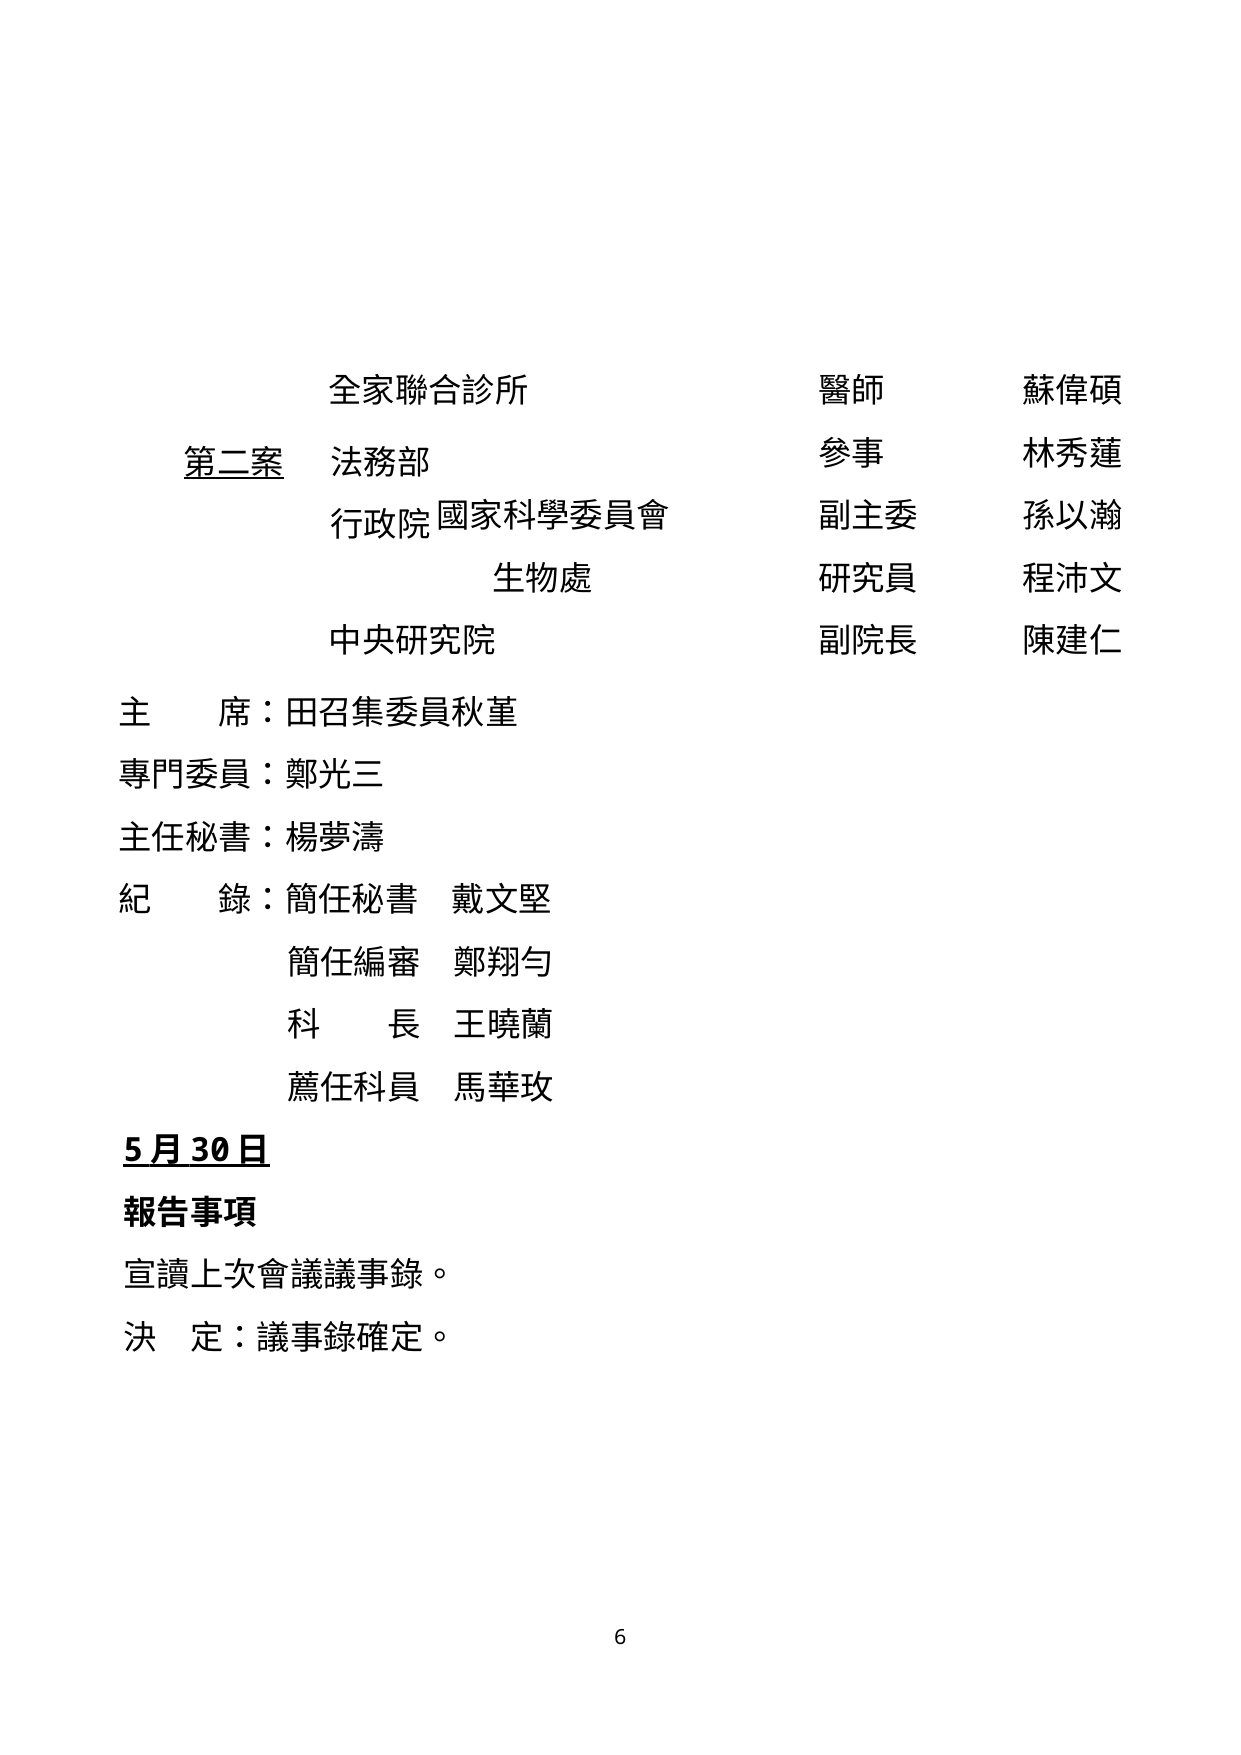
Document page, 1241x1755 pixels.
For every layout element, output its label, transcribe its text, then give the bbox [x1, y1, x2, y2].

table_cell 生物處 [433, 543, 798, 606]
table_cell [433, 418, 798, 481]
table_cell 國家科學委員會 [433, 481, 798, 543]
table_cell 林秀蓮 [1008, 418, 1125, 481]
text 報告事項 [123, 1168, 1122, 1231]
table_cell [798, 356, 815, 418]
table_cell 行政院 [286, 481, 433, 543]
table_cell [118, 356, 286, 418]
table_cell [118, 481, 286, 543]
table_cell 參事 [815, 418, 1007, 481]
table_cell 副主委 [815, 481, 1007, 543]
table_cell 全家聯合診所 [286, 356, 798, 418]
text 薦任科員 馬華玫 [287, 1043, 1122, 1106]
text 科 長 王曉蘭 [287, 981, 1122, 1043]
table_cell 孫以瀚 [1008, 481, 1125, 543]
text 5月30日 [123, 1106, 1122, 1168]
table_cell [798, 481, 815, 543]
table_cell 法務部 [286, 418, 433, 481]
text 簡任編審 鄭翔勻 [287, 918, 1122, 981]
table_cell 蘇偉碩 [1008, 356, 1125, 418]
table_cell [286, 543, 433, 606]
text 宣讀上次會議議事錄。 [123, 1231, 1122, 1293]
text 決 定：議事錄確定。 [123, 1293, 1122, 1356]
text 紀 錄：簡任秘書 戴文堅 [118, 856, 1122, 918]
table_cell 中央研究院 [286, 606, 798, 668]
table_cell 程沛文 [1008, 543, 1125, 606]
table_cell [118, 543, 286, 606]
text 專門委員：鄭光三 [118, 731, 1122, 793]
text 主任秘書：楊夢濤 [118, 793, 1122, 856]
text 主 席：田召集委員秋堇 [118, 668, 1122, 731]
table_cell 陳建仁 [1008, 606, 1125, 668]
table_cell 研究員 [815, 543, 1007, 606]
table_cell 第二案 [118, 418, 286, 481]
table_cell 醫師 [815, 356, 1007, 418]
table_cell [798, 418, 815, 481]
table_cell [118, 606, 286, 668]
table_cell [798, 543, 815, 606]
table_cell 副院長 [815, 606, 1007, 668]
table_cell [798, 606, 815, 668]
